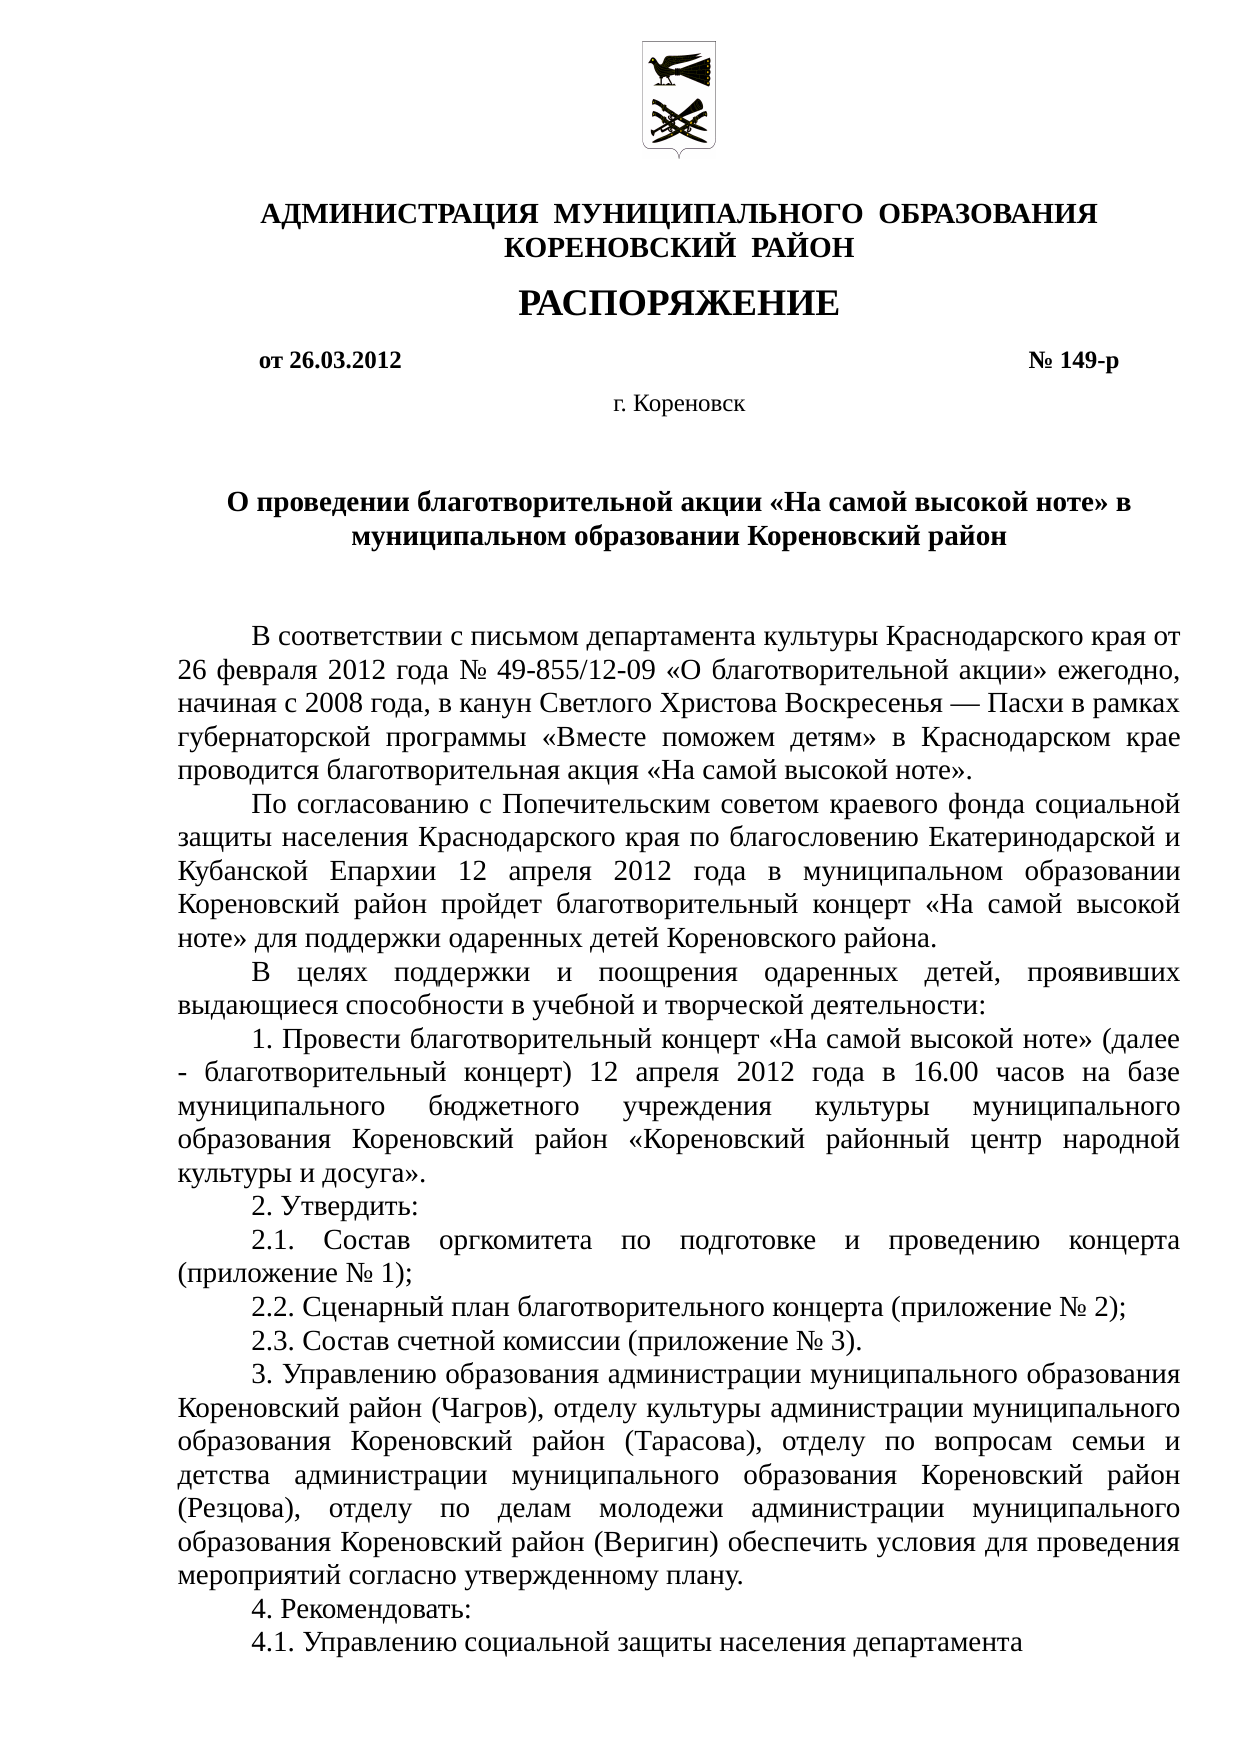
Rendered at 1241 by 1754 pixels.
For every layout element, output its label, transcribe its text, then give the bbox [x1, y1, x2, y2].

text 2. Утвердить: [177, 1188, 1181, 1222]
picture [642, 41, 716, 159]
text 1. Провести благотворительный концерт «На самой высокой ноте» (далее - благотворительный концерт) 12 апреля 2012 года в 16.00 часов на базе муниципального бюджетного учреждения культуры муниципального образования Кореновский район «Кореновский районный центр народной культуры и досуга». [177, 1021, 1181, 1188]
text 4. Рекомендовать: [177, 1591, 1181, 1624]
text В целях поддержки и поощрения одаренных детей, проявивших выдающиеся способности в учебной и творческой деятельности: [177, 954, 1181, 1021]
text В соответствии с письмом департамента культуры Краснодарского края от 26 февраля 2012 года № 49-855/12-09 «О благотворительной акции» ежегодно, начиная с 2008 года, в канун Светлого Христова Воскресенья — Пасхи в рамках губернаторской программы «Вместе поможем детям» в Краснодарском крае проводится благотворительная акция «На самой высокой ноте». [177, 618, 1181, 786]
text 4.1. Управлению социальной защиты населения департамента [177, 1624, 1181, 1658]
text По согласованию с Попечительским советом краевого фонда социальной защиты населения Краснодарского края по благословению Екатеринодарской и Кубанской Епархии 12 апреля 2012 года в муниципальном образовании Кореновский район пройдет благотворительный концерт «На самой высокой ноте» для поддержки одаренных детей Кореновского района. [177, 786, 1181, 954]
subtitle АДМИНИСТРАЦИЯ МУНИЦИПАЛЬНОГО ОБРАЗОВАНИЯ [177, 197, 1181, 230]
text 3. Управлению образования администрации муниципального образования Кореновский район (Чагров), отделу культуры администрации муниципального образования Кореновский район (Тарасова), отделу по вопросам семьи и детства администрации муниципального образования Кореновский район (Резцова), отделу по делам молодежи администрации муниципального образования Кореновский район (Веригин) обеспечить условия для проведения мероприятий согласно утвержденному плану. [177, 1356, 1181, 1591]
text 2.2. Сценарный план благотворительного концерта (приложение № 2); [177, 1289, 1181, 1323]
subtitle РАСПОРЯЖЕНИЕ [177, 281, 1181, 324]
text от 26.03.2012 № 149-р [177, 345, 1181, 374]
text О проведении благотворительной акции «На самой высокой ноте» в муниципальном образовании Кореновский район [177, 484, 1181, 551]
text 2.1. Состав оргкомитета по подготовке и проведению концерта (приложение № 1); [177, 1222, 1181, 1289]
text г. Кореновск [177, 388, 1181, 417]
text 2.3. Состав счетной комиссии (приложение № 3). [177, 1323, 1181, 1356]
subtitle КОРЕНОВСКИЙ РАЙОН [177, 230, 1181, 264]
